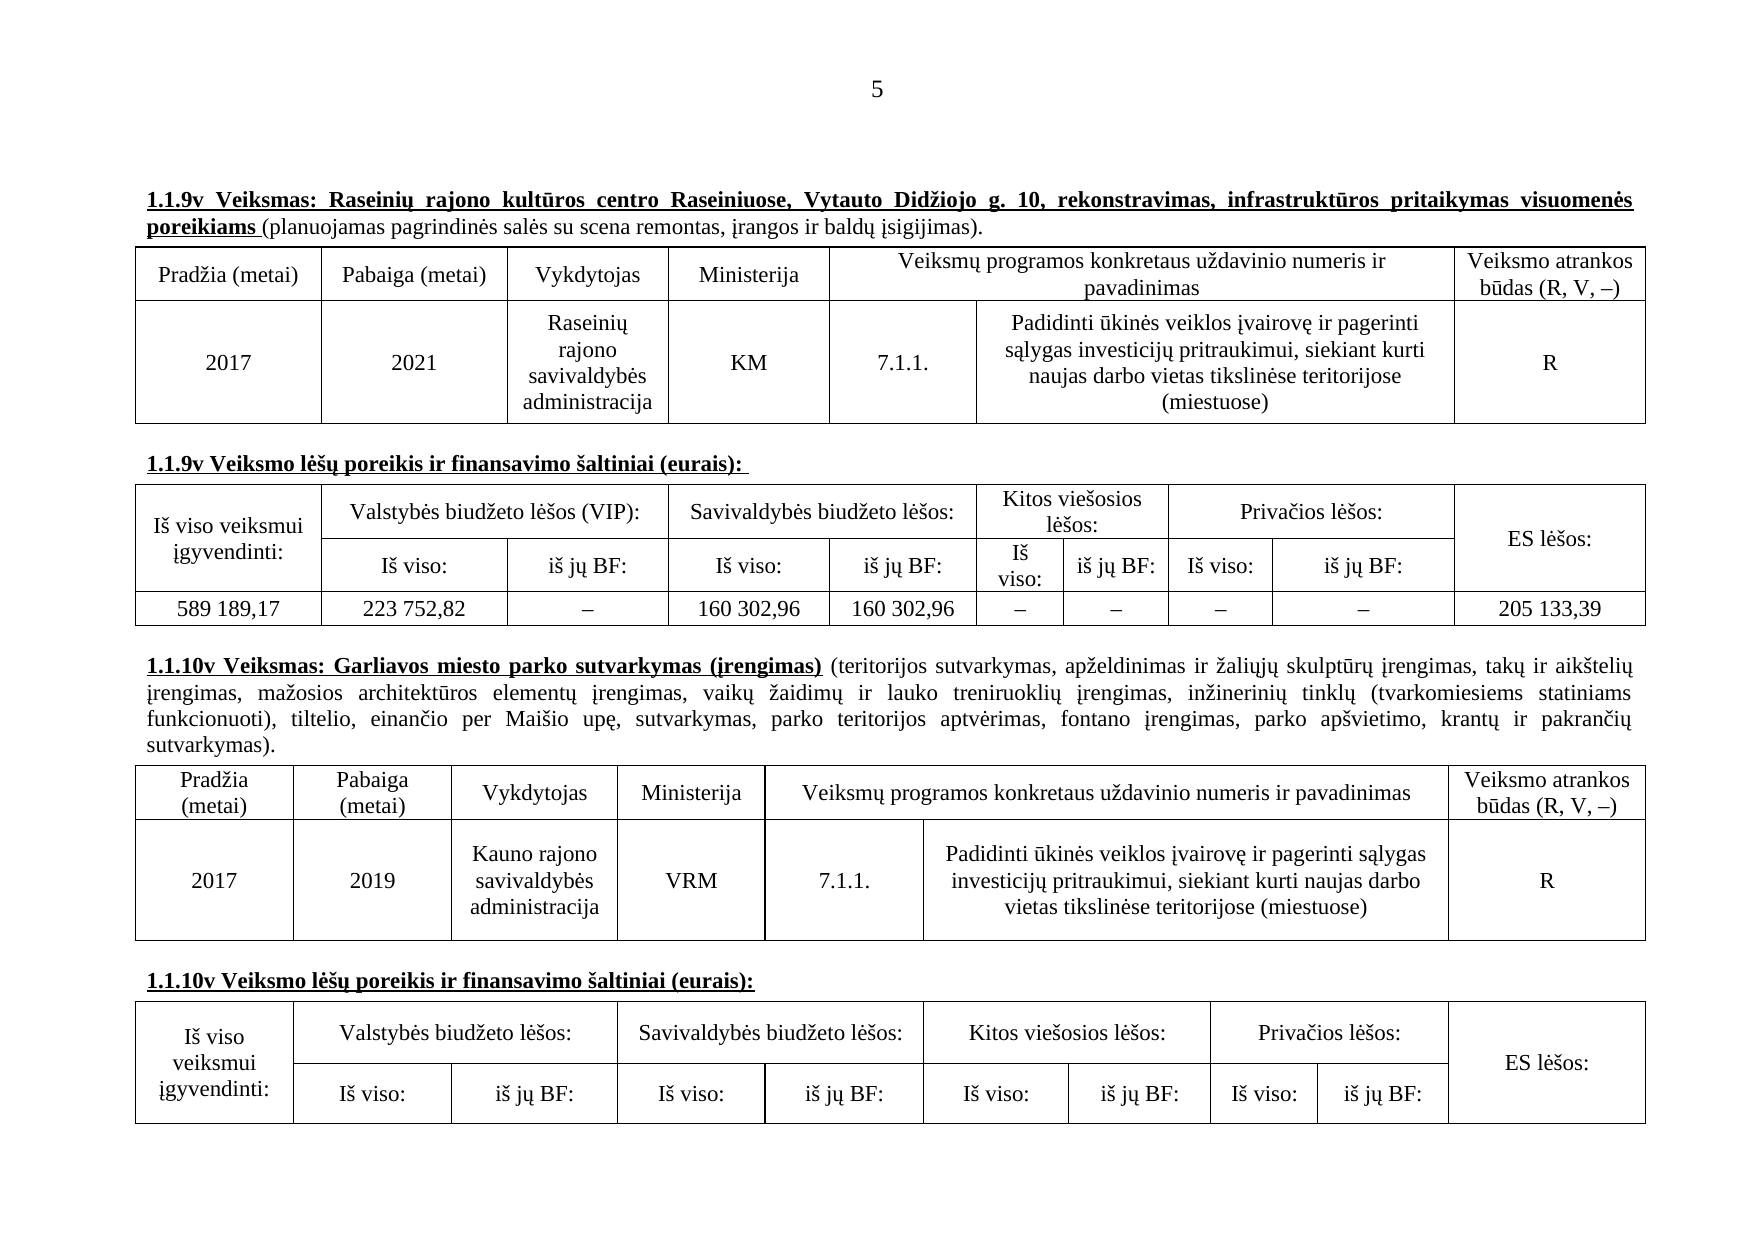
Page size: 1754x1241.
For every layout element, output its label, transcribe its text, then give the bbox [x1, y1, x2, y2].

table_cell [1652, 538, 1680, 591]
table_cell [1646, 1063, 1652, 1122]
table_cell VRM [618, 820, 764, 940]
table_cell – [977, 592, 1063, 625]
table_cell [128, 538, 135, 591]
table_cell [128, 423, 135, 484]
table_cell [128, 484, 135, 537]
table_cell 160 302,96 [669, 592, 829, 625]
table_header [1652, 160, 1680, 246]
table_cell [128, 1001, 135, 1062]
table_cell Kitos viešosios lėšos: [924, 1002, 1210, 1062]
table_cell [1652, 591, 1680, 625]
table_cell 2017 [136, 820, 293, 940]
table_cell [1652, 625, 1680, 765]
table_cell [1652, 1063, 1680, 1122]
table_cell [128, 625, 135, 765]
table_cell 7.1.1. [766, 820, 923, 940]
table_cell Raseinių rajono savivaldybės administracija [508, 301, 668, 423]
table_cell [128, 765, 135, 819]
table_cell [128, 1063, 135, 1122]
table_cell ES lėšos: [1449, 1002, 1645, 1122]
table_cell Veiksmo atrankos būdas (R, V, –) [1455, 248, 1645, 300]
table_cell 1.1.10v Veiksmas: Garliavos miesto parko sutvarkymas (įrengimas) (teritorijos sutvarkymas, apželdinimas ir žaliųjų skulptūrų įrengimas, takų ir aikštelių įrengimas, mažosios architektūros elementų įrengimas, vaikų žaidimų ir lauko treniruoklių įrengimas, inžinerinių tinklų (tvarkomiesiems statiniams funkcionuoti), tiltelio, einančio per Maišio upę, sutvarkymas, parko teritorijos aptvėrimas, fontano įrengimas, parko apšvietimo, krantų ir pakrančių sutvarkymas). [135, 626, 1646, 765]
table_cell 1.1.10v Veiksmo lėšų poreikis ir finansavimo šaltiniai (eurais): [135, 941, 1646, 1001]
table_cell [128, 591, 135, 625]
table_cell Iš viso: [977, 539, 1063, 591]
table_cell – [1064, 592, 1168, 625]
table_cell Valstybės biudžeto lėšos: [294, 1002, 617, 1062]
table_cell [1646, 300, 1652, 423]
table_cell 589 189,17 [136, 592, 321, 625]
table_cell Savivaldybės biudžeto lėšos: [669, 485, 976, 537]
table_cell Iš viso: [1169, 539, 1272, 591]
table_cell Pabaiga (metai) [322, 248, 507, 300]
table_cell [128, 940, 135, 1001]
table_cell Privačios lėšos: [1211, 1002, 1448, 1062]
table_cell [1652, 819, 1680, 940]
table_cell 2019 [294, 820, 451, 940]
table_cell [128, 300, 135, 423]
table_cell 2021 [322, 301, 507, 423]
table_cell Kauno rajono savivaldybės administracija [452, 820, 617, 940]
table_cell Padidinti ūkinės veiklos įvairovę ir pagerinti sąlygas investicijų pritraukimui, siekiant kurti naujas darbo vietas tikslinėse teritorijose (miestuose) [924, 820, 1448, 940]
table_cell Pradžia (metai) [136, 248, 321, 300]
table_cell R [1449, 820, 1645, 940]
table_cell 1.1.9v Veiksmo lėšų poreikis ir finansavimo šaltiniai (eurais): [135, 424, 1646, 484]
table_cell ES lėšos: [1455, 485, 1645, 591]
table_cell [1652, 484, 1680, 537]
table_cell Iš viso: [669, 539, 829, 591]
table_cell Iš viso veiksmui įgyvendinti: [136, 1002, 293, 1122]
table_cell Iš viso: [618, 1064, 764, 1122]
table_cell Veiksmų programos konkretaus uždavinio numeris ir pavadinimas [766, 766, 1448, 819]
table_cell [1646, 246, 1652, 300]
table_cell Savivaldybės biudžeto lėšos: [618, 1002, 923, 1062]
table_cell iš jų BF: [1318, 1064, 1448, 1122]
table_cell [1646, 591, 1652, 625]
table_cell – [1169, 592, 1272, 625]
table_cell [1652, 765, 1680, 819]
table_cell [1646, 538, 1652, 591]
table_cell [1652, 1001, 1680, 1062]
table_cell R [1455, 301, 1645, 423]
table_cell [128, 819, 135, 940]
table_cell Iš viso: [1211, 1064, 1317, 1122]
table_cell Kitos viešosios lėšos: [977, 485, 1168, 537]
table_cell [1646, 940, 1652, 1001]
table_cell [128, 246, 135, 300]
table_cell Iš viso: [322, 539, 507, 591]
table_cell Privačios lėšos: [1169, 485, 1454, 537]
table_cell Veiksmo atrankos būdas (R, V, –) [1449, 766, 1645, 819]
table_cell iš jų BF: [452, 1064, 617, 1122]
table_cell 2017 [136, 301, 321, 423]
table_cell – [508, 592, 668, 625]
table_cell 205 133,39 [1455, 592, 1645, 625]
table_header [128, 160, 135, 246]
table_cell 7.1.1. [830, 301, 976, 423]
table_cell Iš viso veiksmui įgyvendinti: [136, 485, 321, 591]
table_cell Ministerija [618, 766, 764, 819]
table_cell 223 752,82 [322, 592, 507, 625]
table_cell 160 302,96 [830, 592, 976, 625]
table_cell Pradžia (metai) [136, 766, 293, 819]
table_cell Padidinti ūkinės veiklos įvairovę ir pagerinti sąlygas investicijų pritraukimui, siekiant kurti naujas darbo vietas tikslinėse teritorijose (miestuose) [977, 301, 1454, 423]
table_cell [1646, 625, 1652, 765]
table_cell Veiksmų programos konkretaus uždavinio numeris ir pavadinimas [830, 248, 1454, 300]
table_cell KM [669, 301, 829, 423]
table_cell iš jų BF: [766, 1064, 923, 1122]
table_header 1.1.9v Veiksmas: Raseinių rajono kultūros centro Raseiniuose, Vytauto Didžiojo g. 10, rekonstravimas, infrastruktūros pritaikymas visuomenės poreikiams (planuojamas pagrindinės salės su scena remontas, įrangos ir baldų įsigijimas). [135, 160, 1646, 246]
table_cell iš jų BF: [1069, 1064, 1210, 1122]
table_cell [1652, 246, 1680, 300]
table_header [1646, 160, 1652, 246]
table_cell [1646, 819, 1652, 940]
table_cell Valstybės biudžeto lėšos (VIP): [322, 485, 668, 537]
table_cell Vykdytojas [508, 248, 668, 300]
table_cell Iš viso: [924, 1064, 1068, 1122]
table_cell Ministerija [669, 248, 829, 300]
table_cell [1646, 1001, 1652, 1062]
table_cell Pabaiga (metai) [294, 766, 451, 819]
table_cell iš jų BF: [1064, 539, 1168, 591]
table_cell [1646, 765, 1652, 819]
table_cell iš jų BF: [508, 539, 668, 591]
table_cell [1652, 940, 1680, 1001]
table_cell Vykdytojas [452, 766, 617, 819]
table_cell [1646, 484, 1652, 537]
table_cell [1652, 300, 1680, 423]
table_cell iš jų BF: [830, 539, 976, 591]
table_cell – [1273, 592, 1454, 625]
table_cell iš jų BF: [1273, 539, 1454, 591]
table_cell Iš viso: [294, 1064, 451, 1122]
table_cell [1652, 423, 1680, 484]
table_cell [1646, 423, 1652, 484]
